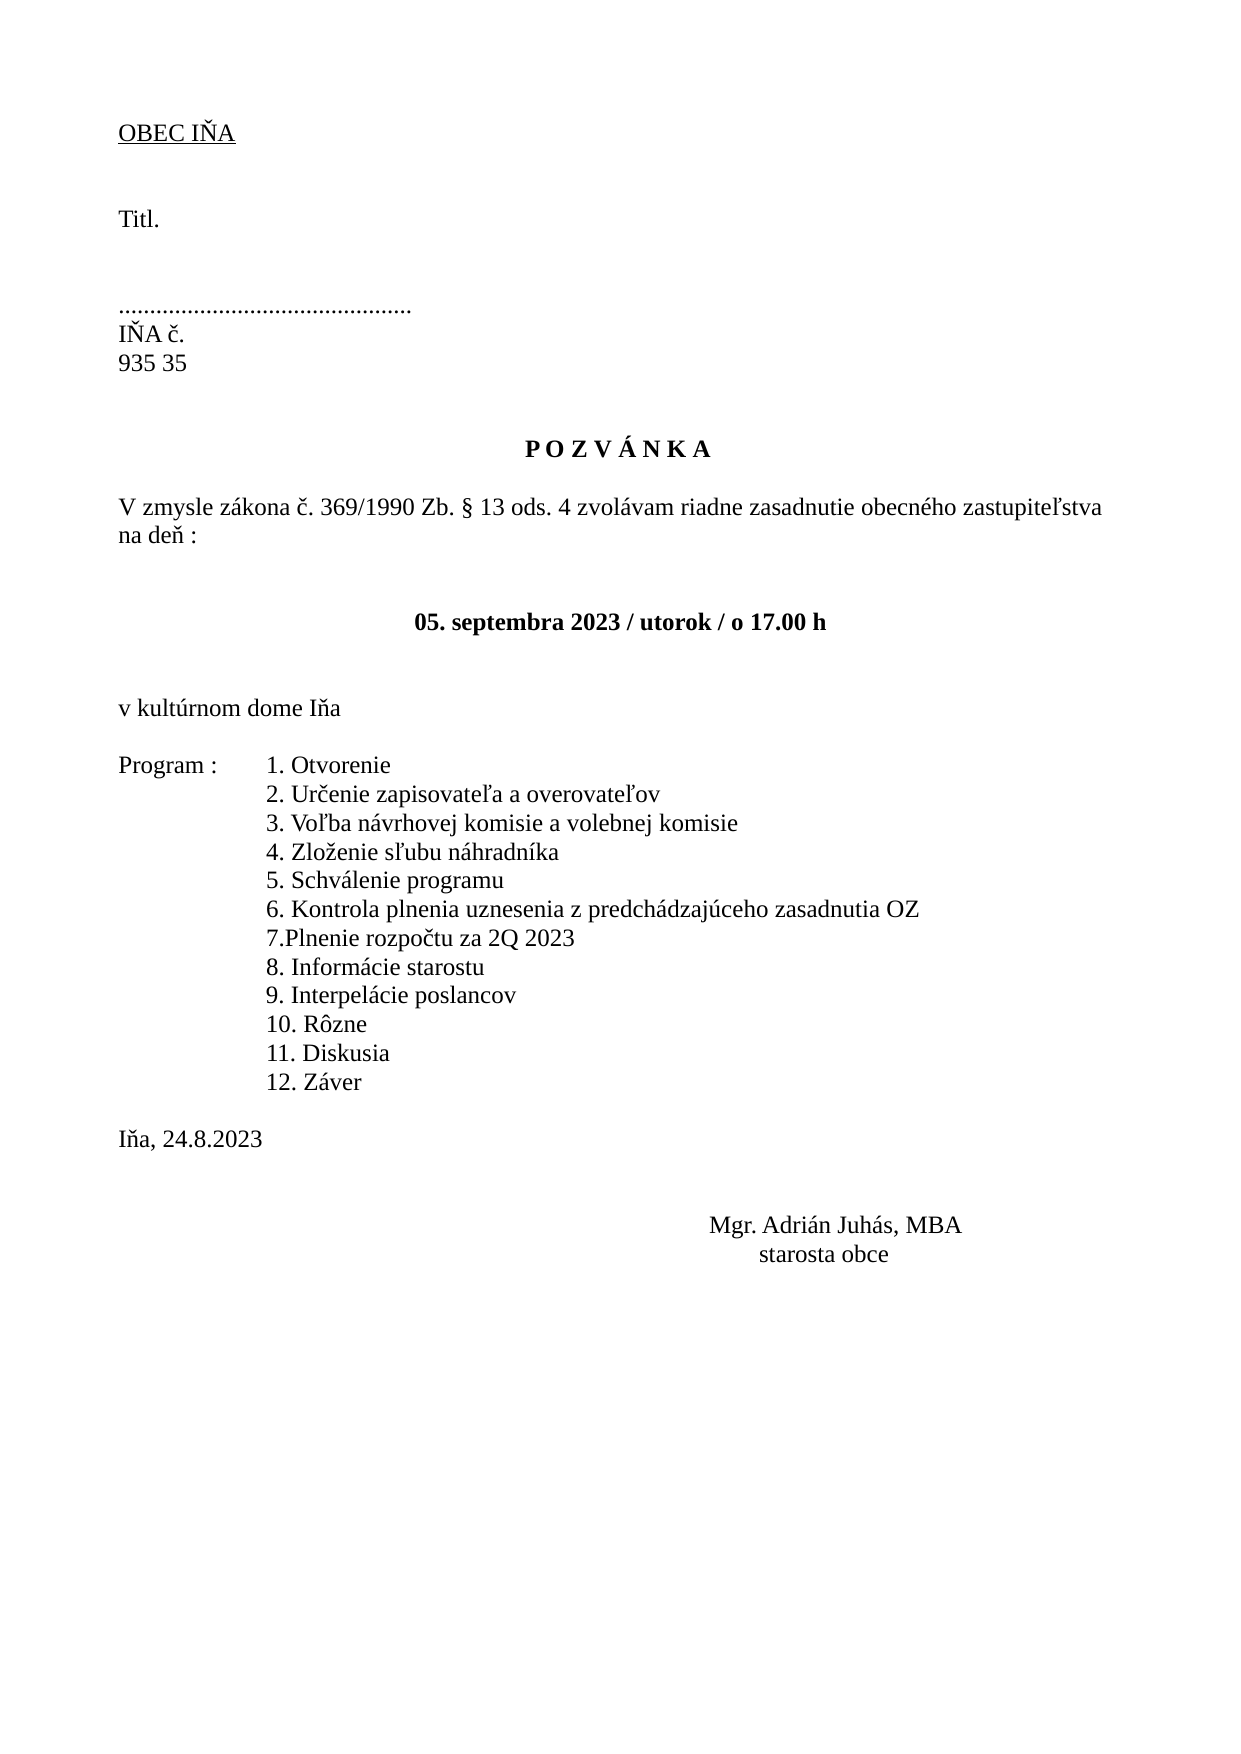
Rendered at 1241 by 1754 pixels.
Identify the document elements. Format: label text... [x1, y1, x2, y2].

text 5. Schválenie programu [118, 866, 1122, 894]
text 4. Zloženie sľubu náhradníka [118, 837, 1122, 866]
text Titl. [118, 204, 1122, 233]
text 8. Informácie starostu [118, 952, 1240, 981]
text 935 35 [118, 348, 1122, 377]
text starosta obce [118, 1239, 1122, 1268]
text IŇA č. [118, 319, 1122, 348]
text v kultúrnom dome Iňa [118, 693, 1122, 722]
text OBEC IŇA [118, 118, 1122, 147]
text 12. Záver [266, 1067, 1240, 1096]
text 7.Plnenie rozpočtu za 2Q 2023 [118, 923, 1240, 952]
text 11. Diskusia [118, 1038, 1122, 1067]
text V zmysle zákona č. 369/1990 Zb. § 13 ods. 4 zvolávam riadne zasadnutie obecného zastupiteľstva na deň : [118, 492, 1122, 549]
text ............................................... [118, 291, 1122, 319]
text 10. Rôzne [266, 1009, 1240, 1038]
text 3. Voľba návrhovej komisie a volebnej komisie [118, 808, 1122, 837]
text Iňa, 24.8.2023 [118, 1124, 1122, 1153]
text 6. Kontrola plnenia uznesenia z predchádzajúceho zasadnutia OZ [118, 894, 1122, 923]
text Mgr. Adrián Juhás, MBA [118, 1211, 1122, 1239]
text 2. Určenie zapisovateľa a overovateľov [118, 779, 1122, 808]
text Program : 1. Otvorenie [118, 751, 1122, 779]
text 05. septembra 2023 / utorok / o 17.00 h [118, 607, 1122, 636]
text 9. Interpelácie poslancov [266, 981, 1240, 1009]
text P O Z V Á N K A [118, 434, 1122, 463]
